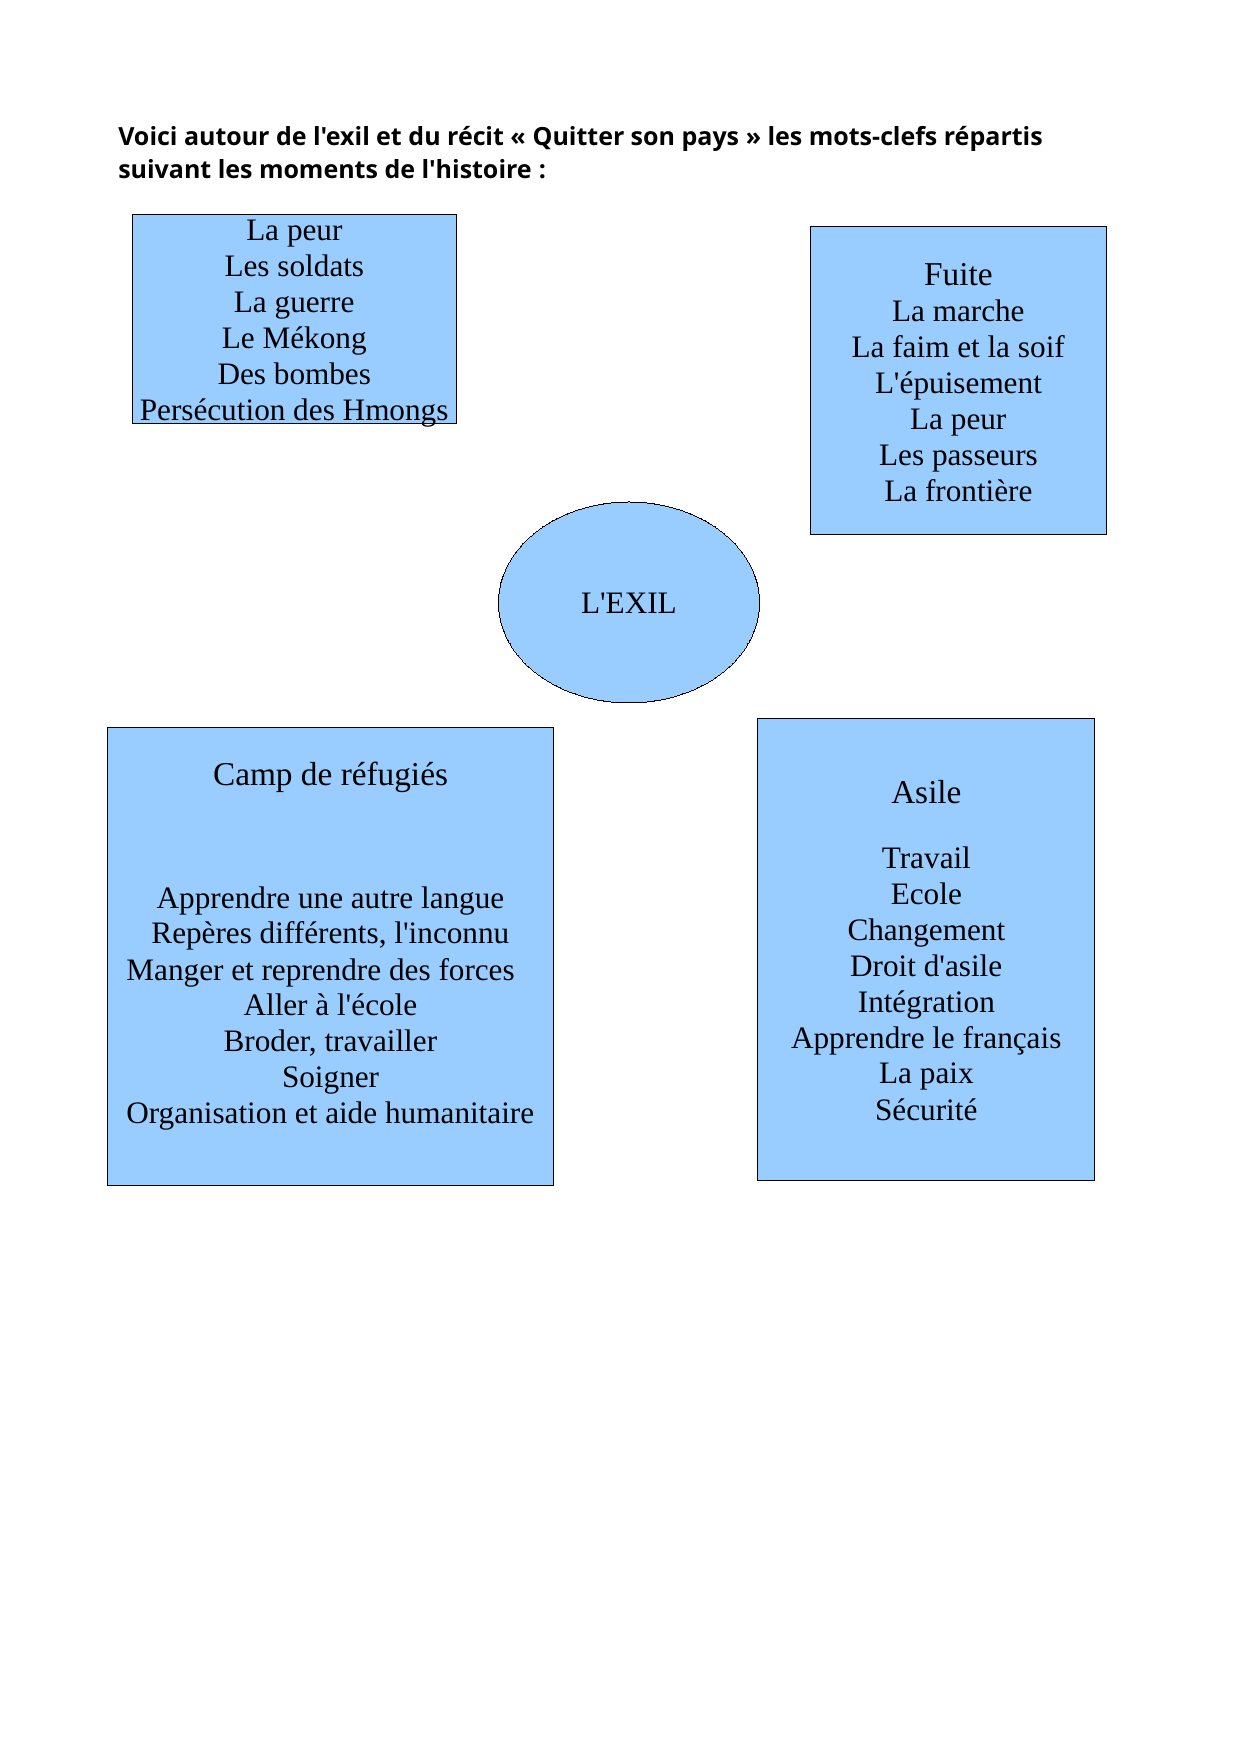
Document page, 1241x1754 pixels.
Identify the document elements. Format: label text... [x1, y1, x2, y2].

text Voici autour de l'exil et du récit « Quitter son pays » les mots-clefs répartis suivant les moments de l'histoire : [118, 118, 1122, 186]
